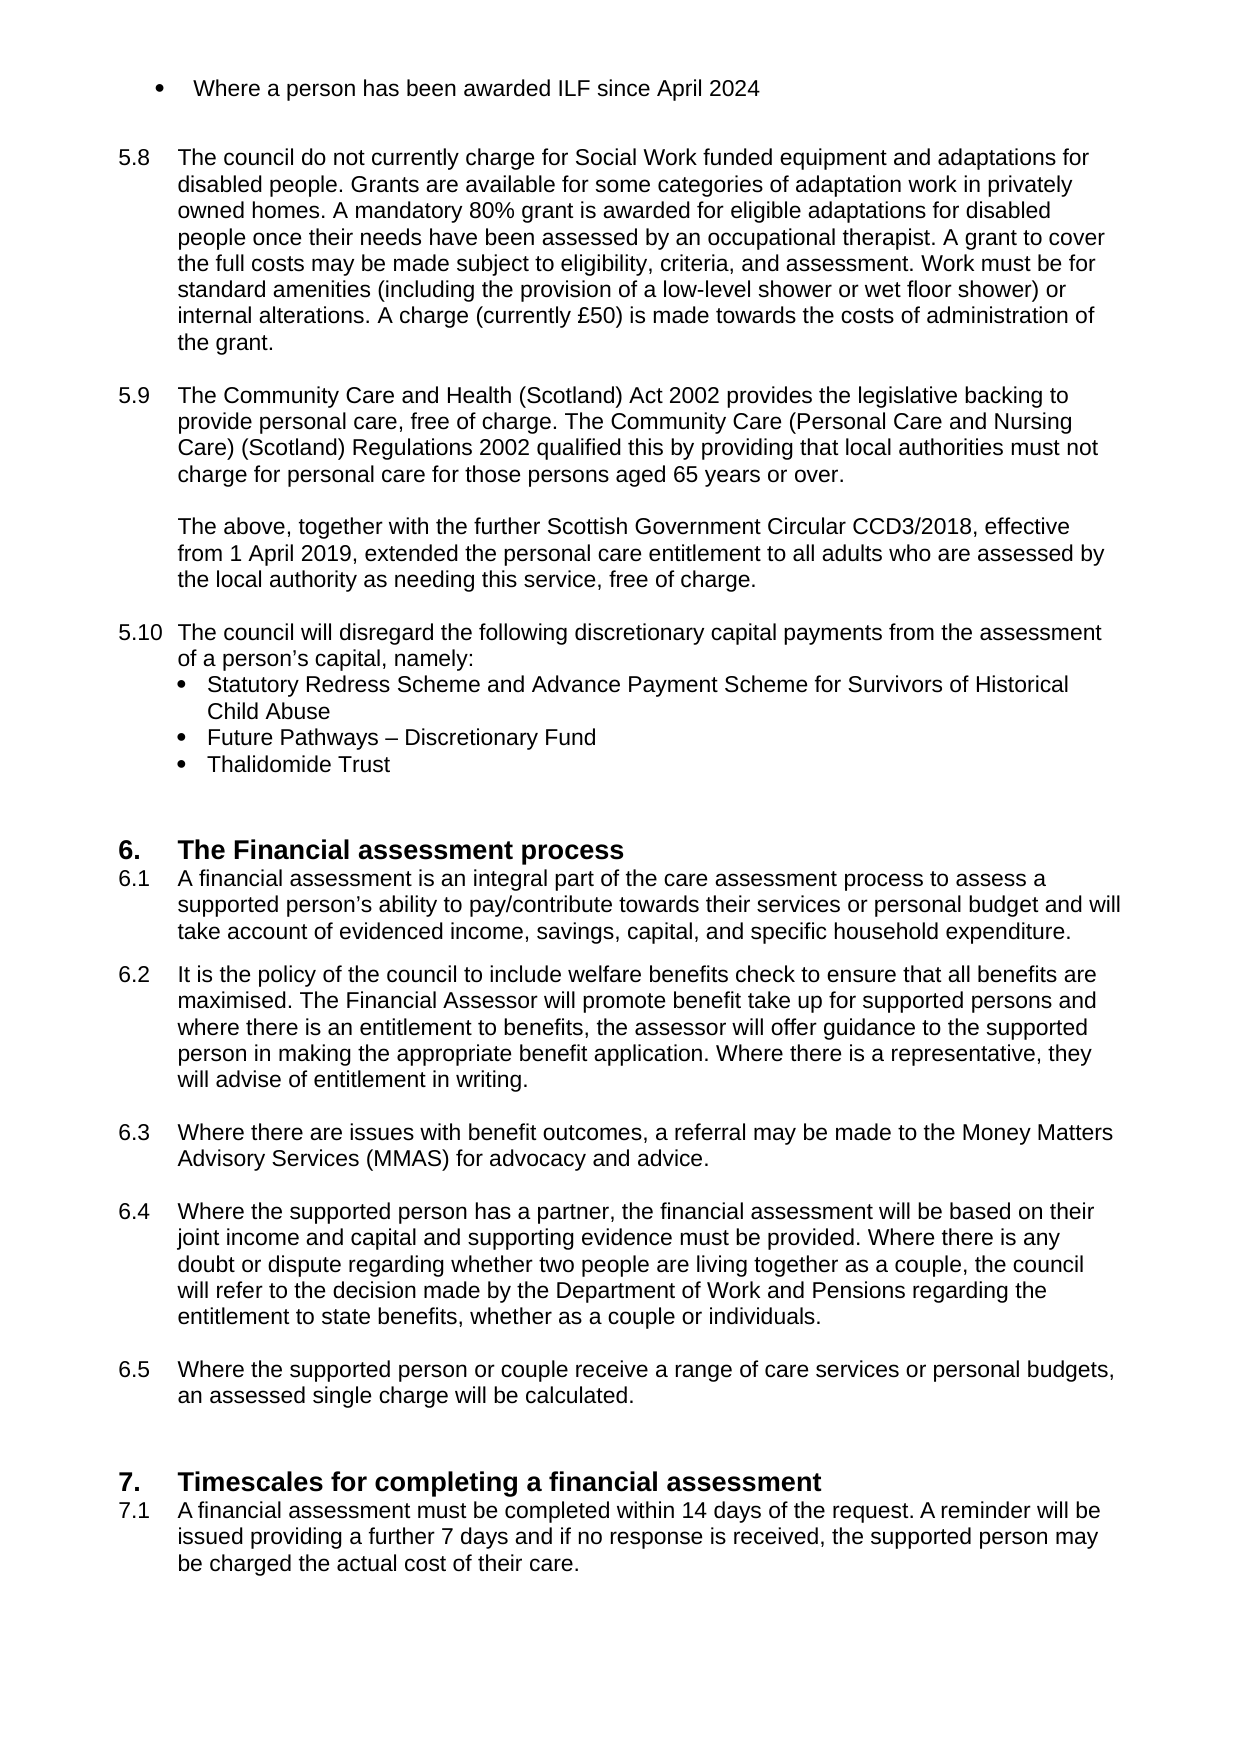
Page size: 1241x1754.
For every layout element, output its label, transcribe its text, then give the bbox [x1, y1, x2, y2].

list The council do not currently charge for Social Work funded equipment and adaptations for disabled people. Grants are available for some categories of adaptation work in privately owned homes. A mandatory 80% grant is awarded for eligible adaptations for disabled people once their needs have been assessed by an occupational therapist. A grant to cover the full costs may be made subject to eligibility, criteria, and assessment. Work must be for standard amenities (including the provision of a low-level shower or wet floor shower) or internal alterations. A charge (currently £50) is made towards the costs of administration of the grant. [118, 144, 1122, 355]
text 6.1 A financial assessment is an integral part of the care assessment process to assess a supported person’s ability to pay/contribute towards their services or personal budget and will take account of evidenced income, savings, capital, and specific household expenditure. [118, 865, 1122, 944]
text 7.1 A financial assessment must be completed within 14 days of the request. A reminder will be issued providing a further 7 days and if no response is received, the supported person may be charged the actual cost of their care. [118, 1497, 1122, 1576]
list Where a person has been awarded ILF since April 2024 [156, 75, 1122, 101]
list Where the supported person has a partner, the financial assessment will be based on their joint income and capital and supporting evidence must be provided. Where there is any doubt or dispute regarding whether two people are living together as a couple, the council will refer to the decision made by the Department of Work and Pensions regarding the entitlement to state benefits, whether as a couple or individuals. [118, 1198, 1122, 1356]
list Where the supported person or couple receive a range of care services or personal budgets, an assessed single charge will be calculated. [118, 1356, 1122, 1409]
list Statutory Redress Scheme and Advance Payment Scheme for Survivors of Historical Child Abuse [177, 671, 1122, 724]
list It is the policy of the council to include welfare benefits check to ensure that all benefits are maximised. The Financial Assessor will promote benefit take up for supported persons and where there is an entitlement to benefits, the assessor will offer guidance to the supported person in making the appropriate benefit application. Where there is a representative, they will advise of entitlement in writing. [118, 961, 1122, 1119]
text The above, together with the further Scottish Government Circular CCD3/2018, effective from 1 April 2019, extended the personal care entitlement to all adults who are assessed by the local authority as needing this service, free of charge. [177, 513, 1122, 592]
text 5.10 The council will disregard the following discretionary capital payments from the assessment of a person’s capital, namely: [118, 619, 1122, 671]
subtitle 6. The Financial assessment process [118, 834, 1122, 865]
list Where there are issues with benefit outcomes, a referral may be made to the Money Matters Advisory Services (MMAS) for advocacy and advice. [118, 1119, 1122, 1198]
list Future Pathways – Discretionary Fund [177, 724, 1122, 751]
text 5.9 The Community Care and Health (Scotland) Act 2002 provides the legislative backing to provide personal care, free of charge. The Community Care (Personal Care and Nursing Care) (Scotland) Regulations 2002 qualified this by providing that local authorities must not charge for personal care for those persons aged 65 years or over. [118, 382, 1122, 487]
subtitle 7. Timescales for completing a financial assessment [118, 1466, 1122, 1497]
list Thalidomide Trust [177, 751, 1122, 777]
